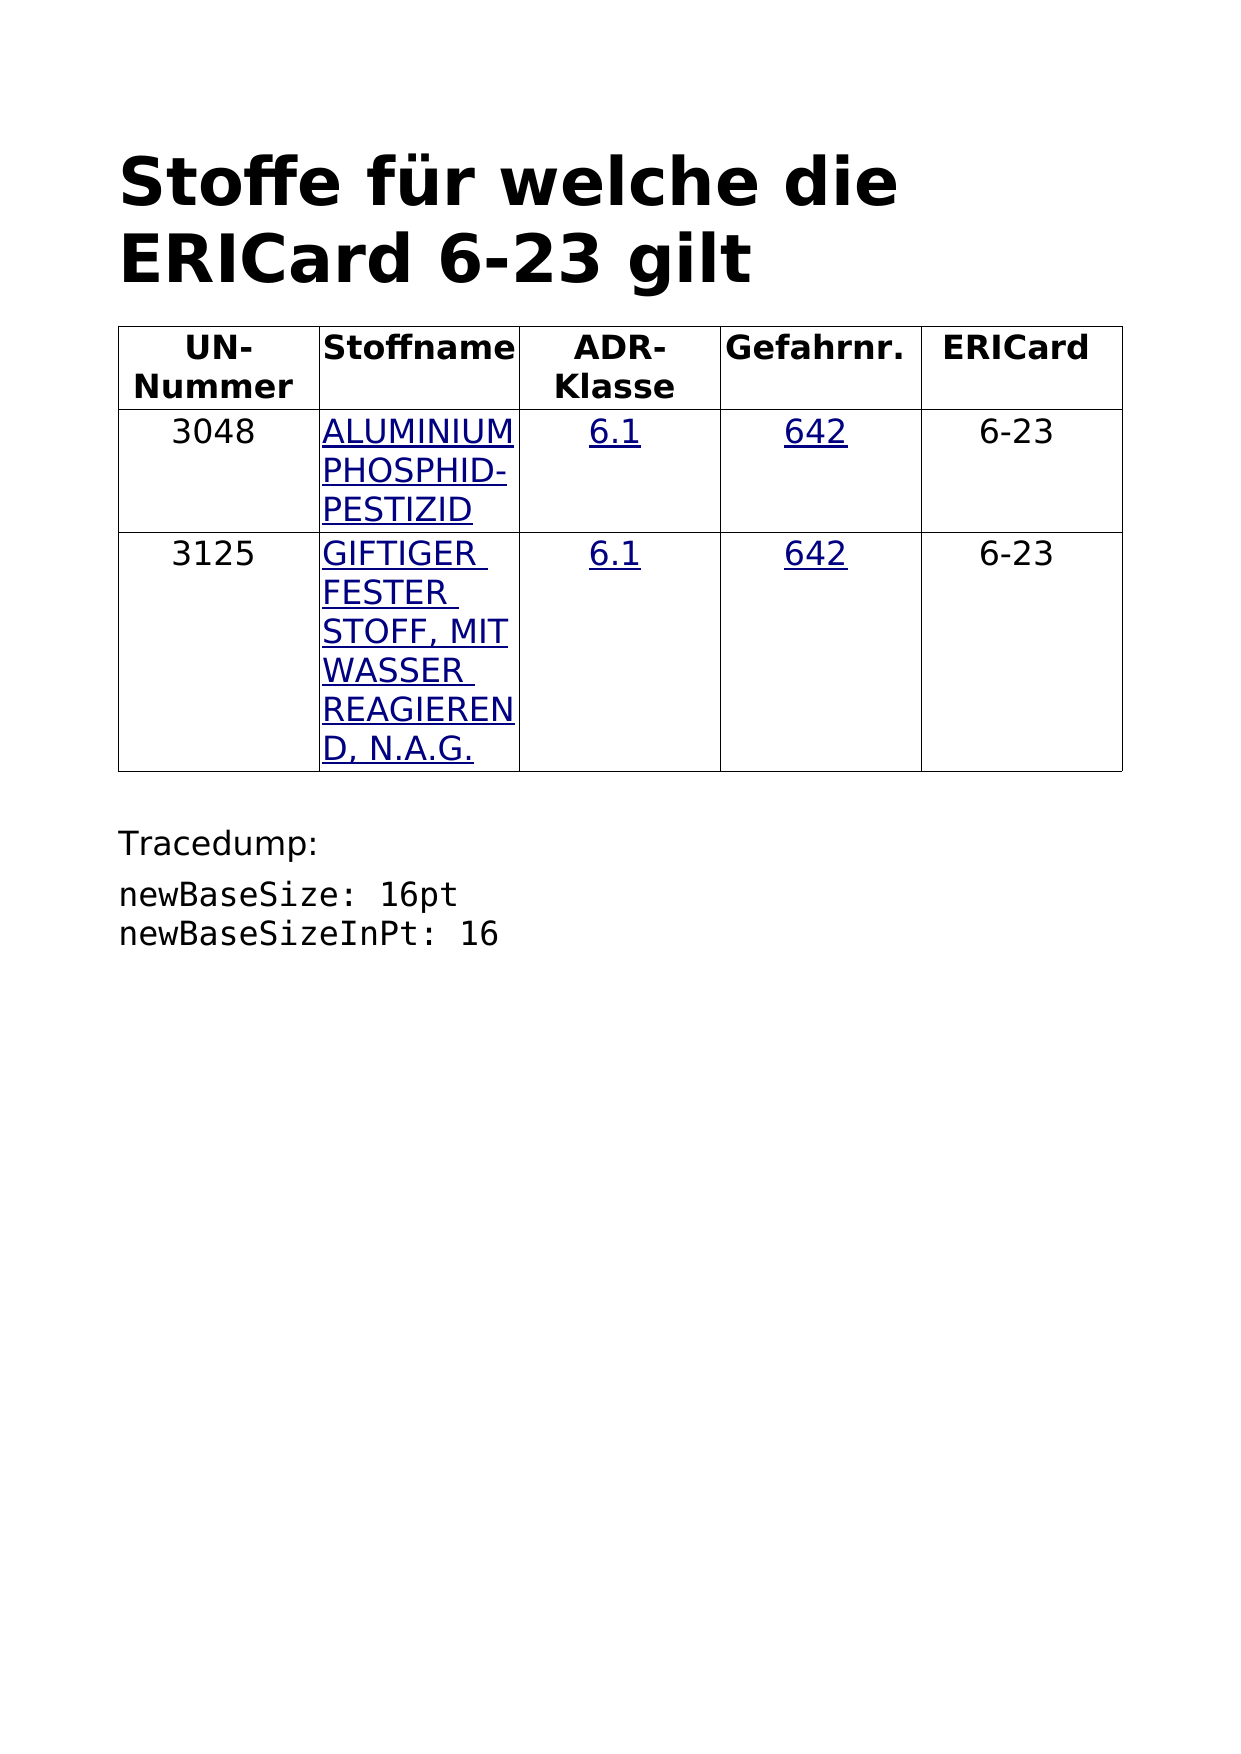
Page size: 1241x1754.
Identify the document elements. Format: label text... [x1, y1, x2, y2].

table_cell 642 [721, 533, 921, 771]
subtitle Stoffe für welche die ERICard 6-23 gilt [118, 143, 1122, 298]
table_header UN-Nummer [119, 327, 319, 409]
table_header Stoffname [320, 327, 519, 409]
table_header ADR-Klasse [520, 327, 720, 409]
table_cell 6.1 [520, 533, 720, 771]
text newBaseSize: 16pt newBaseSizeInPt: 16 [118, 876, 1122, 954]
table_header ERICard [922, 327, 1122, 409]
table_cell 3048 [119, 410, 319, 532]
table_cell 6-23 [922, 533, 1122, 771]
table_cell GIFTIGER FESTER STOFF, MIT WASSER REAGIEREND, N.A.G. [320, 533, 519, 771]
table_cell 642 [721, 410, 921, 532]
table_cell 3125 [119, 533, 319, 771]
table_cell 6.1 [520, 410, 720, 532]
text Tracedump: [118, 786, 1122, 863]
table_cell ALUMINIUMPHOSPHID-PESTIZID [320, 410, 519, 532]
table_cell 6-23 [922, 410, 1122, 532]
table_header Gefahrnr. [721, 327, 921, 409]
